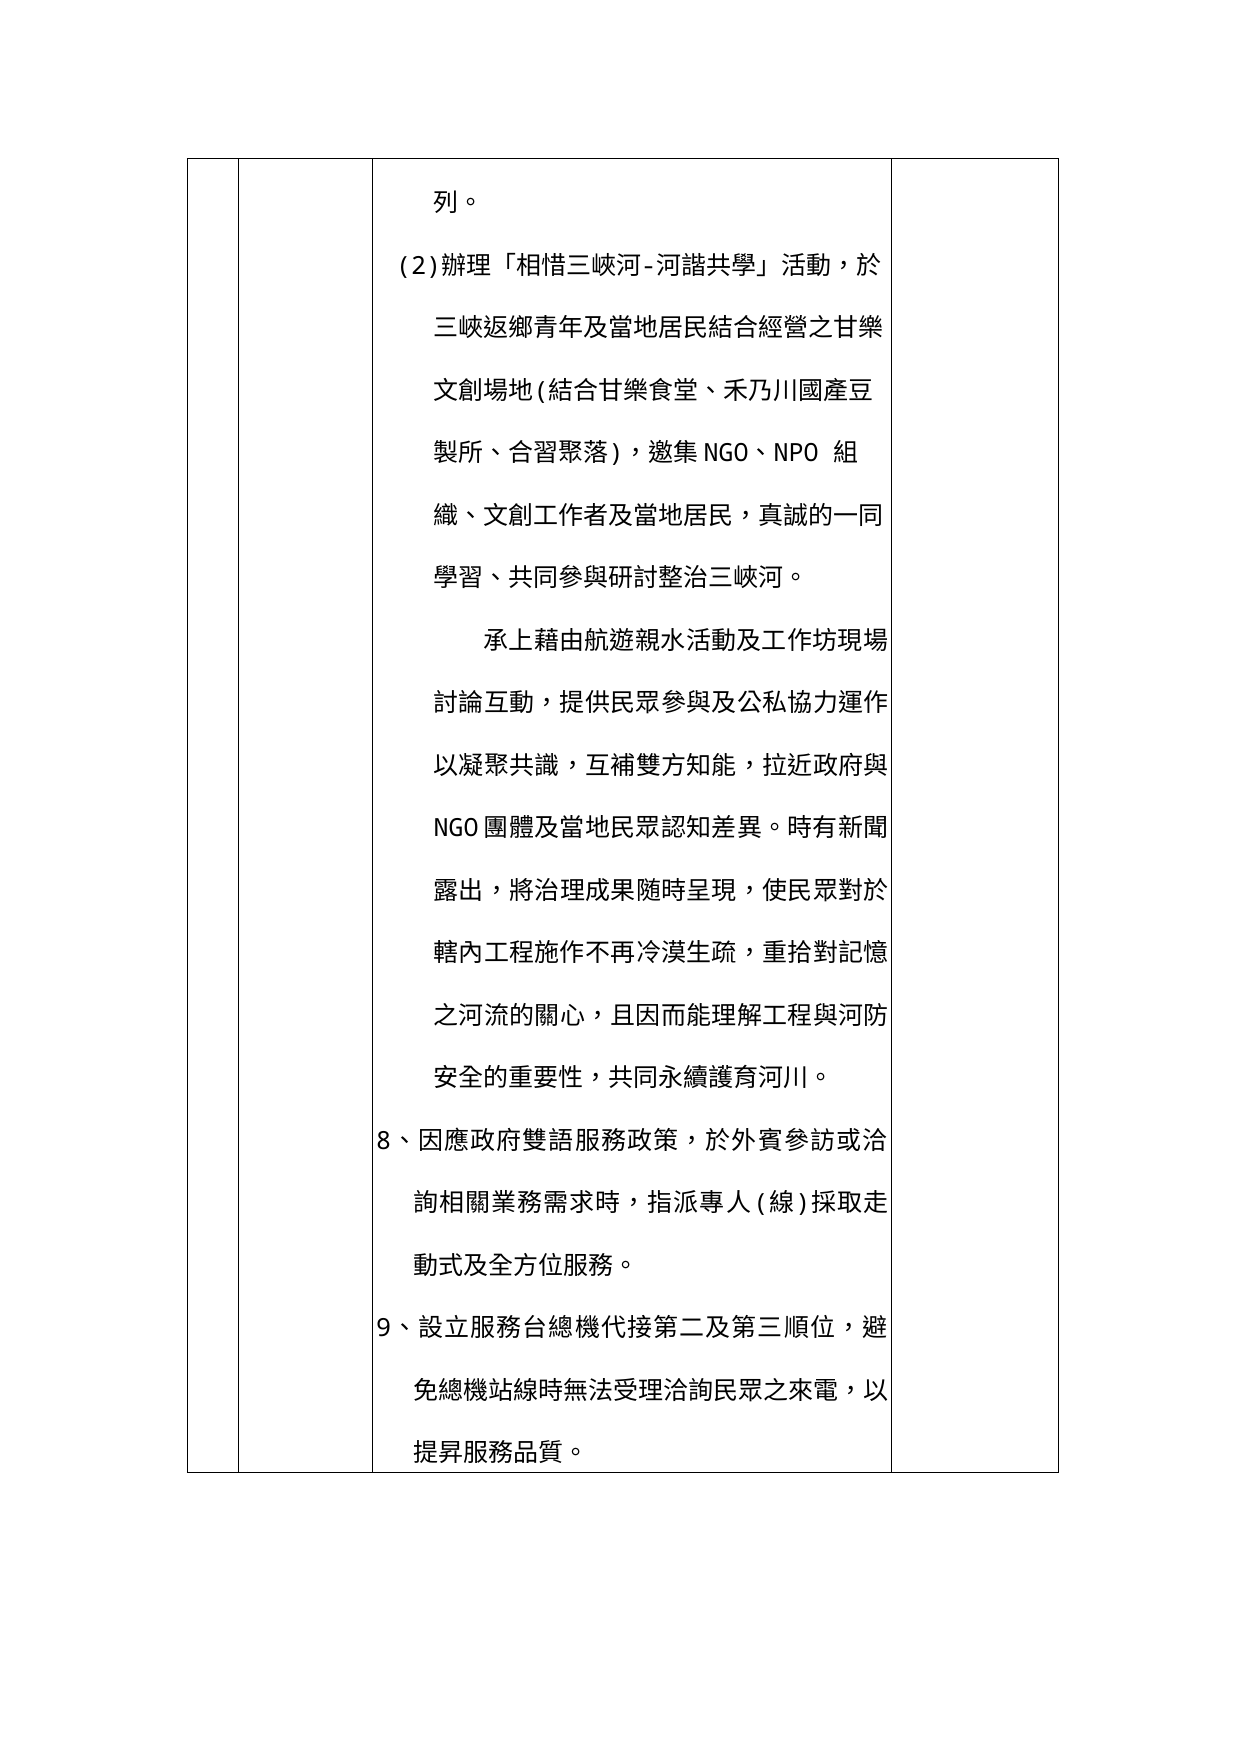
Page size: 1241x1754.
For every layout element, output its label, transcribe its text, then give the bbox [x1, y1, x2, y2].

table_cell 列。 (2)辦理「相惜三峽河-河諧共學」活動，於三峽返鄉青年及當地居民結合經營之甘樂文創場地(結合甘樂食堂、禾乃川國產豆製所、合習聚落)，邀集NGO、NPO 組織、文創工作者及當地居民，真誠的一同學習、共同參與研討整治三峽河。 承上藉由航遊親水活動及工作坊現場討論互動，提供民眾參與及公私協力運作以凝聚共識，互補雙方知能，拉近政府與NGO團體及當地民眾認知差異。時有新聞露出，將治理成果随時呈現，使民眾對於轄內工程施作不再冷漠生疏，重拾對記憶之河流的關心，且因而能理解工程與河防安全的重要性，共同永續護育河川。 8、因應政府雙語服務政策，於外賓參訪或洽詢相關業務需求時，指派專人(線)採取走動式及全方位服務。 9、設立服務台總機代接第二及第三順位，避免總機站線時無法受理洽詢民眾之來電，以提昇服務品質。 [373, 159, 891, 1472]
table_cell [188, 159, 238, 1472]
table_cell [239, 159, 372, 1472]
table_cell [892, 159, 1058, 1472]
